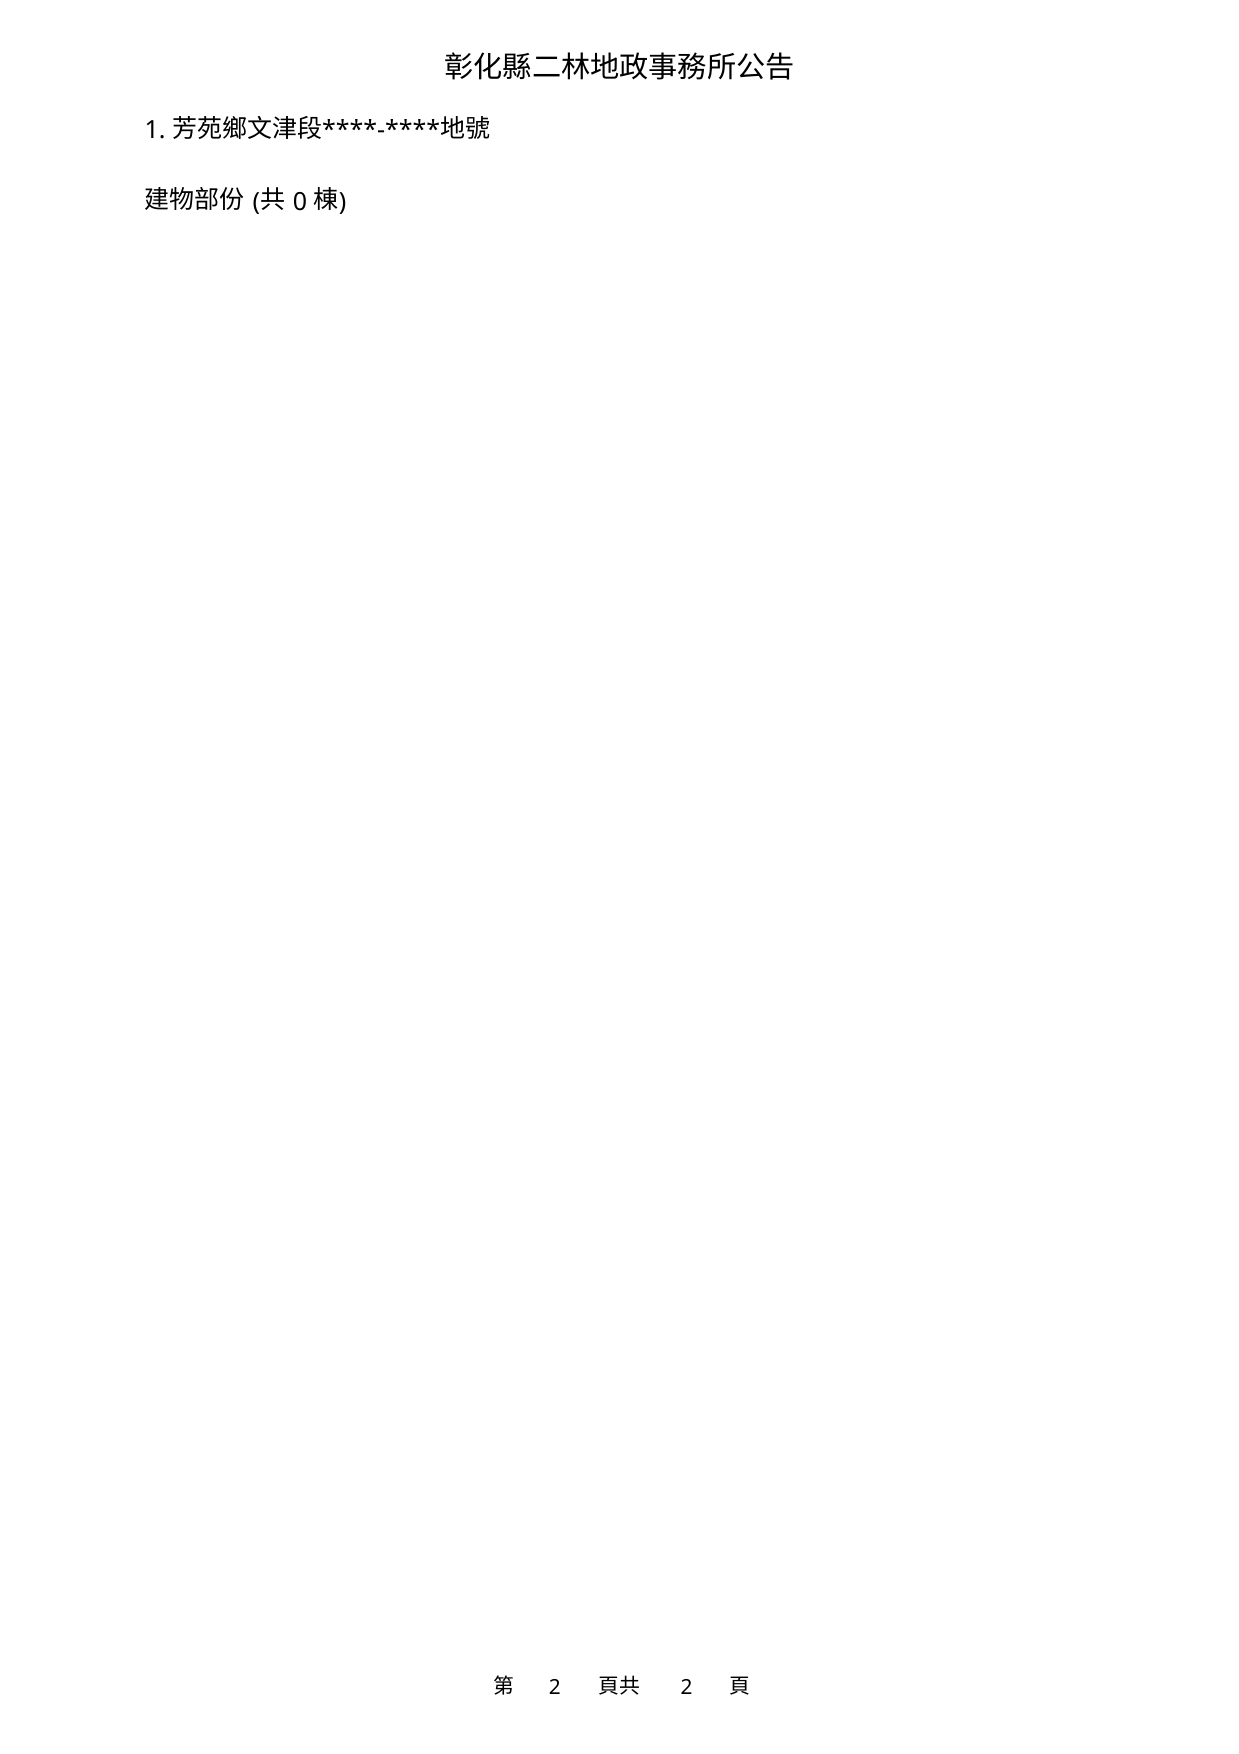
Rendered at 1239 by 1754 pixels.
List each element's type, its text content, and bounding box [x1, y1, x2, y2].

table_cell [0, 239, 62, 1666]
table_cell [760, 1666, 1177, 1707]
table_cell 頁共 [585, 1666, 653, 1707]
table_header [0, 0, 62, 41]
table_header [524, 0, 585, 41]
table_cell [1177, 1666, 1239, 1707]
table_cell [1177, 95, 1239, 166]
table_cell [760, 239, 1177, 1666]
table_cell 2 [653, 1666, 719, 1707]
table_cell 建物部份 (共 0 棟) [62, 166, 1177, 238]
table_cell [720, 239, 760, 1666]
table_header [760, 0, 1177, 41]
table_cell 1. 芳苑鄉文津段****-****地號 [62, 95, 1177, 166]
table_header [1177, 0, 1239, 41]
table_cell [1177, 166, 1239, 238]
table_cell 第 [483, 1666, 523, 1707]
table_cell 頁 [720, 1666, 760, 1707]
table_header [483, 0, 523, 41]
table_cell [0, 166, 62, 238]
table_cell [585, 239, 653, 1666]
table_cell [62, 1666, 483, 1707]
table_cell [653, 239, 719, 1666]
table_cell 彰化縣二林地政事務所公告 [62, 41, 1177, 94]
table_cell [0, 1666, 62, 1707]
table_cell [62, 239, 483, 1666]
table_cell [483, 239, 523, 1666]
table_header [653, 0, 719, 41]
table_cell [1177, 239, 1239, 1666]
table_header [585, 0, 653, 41]
table_cell [0, 95, 62, 166]
table_cell [524, 239, 585, 1666]
table_cell 2 [524, 1666, 585, 1707]
table_header [720, 0, 760, 41]
table_header [62, 0, 483, 41]
table_cell [1177, 41, 1239, 94]
table_cell [0, 41, 62, 94]
